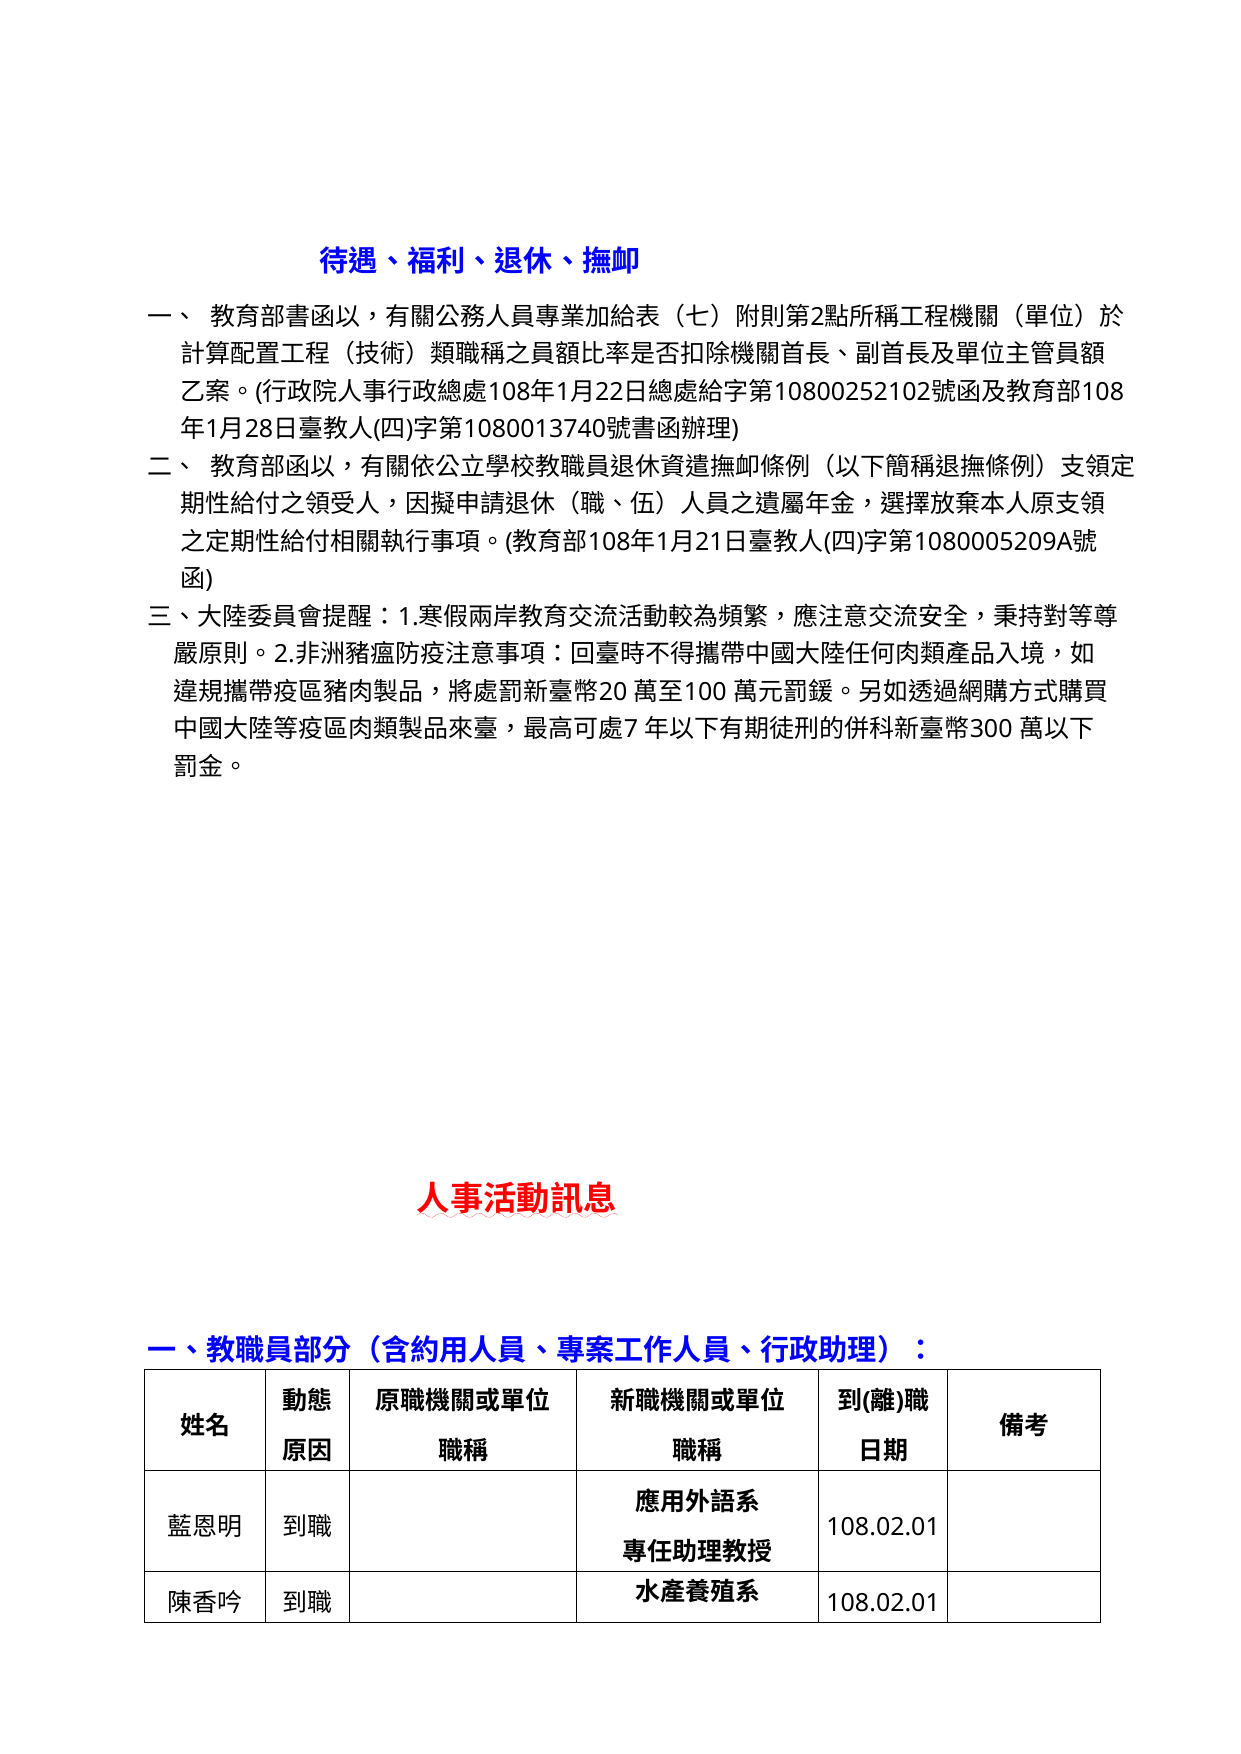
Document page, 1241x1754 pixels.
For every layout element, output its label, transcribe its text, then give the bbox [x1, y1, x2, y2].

text 嚴原則。2.非洲豬瘟防疫注意事項：回臺時不得攜帶中國大陸任何肉類產品入境，如 [148, 633, 1144, 671]
table_cell 108.02.01 [819, 1471, 947, 1571]
table_cell 陳香吟 [145, 1572, 265, 1622]
table_cell 應用外語系 專任助理教授 [577, 1471, 818, 1571]
text 中國大陸等疫區肉類製品來臺，最高可處7 年以下有期徒刑的併科新臺幣300 萬以下 [148, 708, 1144, 746]
text 計算配置工程（技術）類職稱之員額比率是否扣除機關首長、副首長及單位主管員額 [148, 333, 1144, 371]
list 教育部函以，有關依公立學校教職員退休資遣撫卹條例（以下簡稱退撫條例）支領定 [148, 446, 1144, 483]
text 違規攜帶疫區豬肉製品，將處罰新臺幣20 萬至100 萬元罰鍰。另如透過網購方式購買 [148, 671, 1144, 708]
table_header 新職機關或單位 職稱 [577, 1370, 818, 1470]
table_header 動態 原因 [266, 1370, 349, 1470]
text 待遇、福利、退休、撫卹 [160, 221, 1144, 296]
text 之定期性給付相關執行事項。(教育部108年1月21日臺教人(四)字第1080005209A號 [148, 521, 1144, 558]
text 乙案。(行政院人事行政總處108年1月22日總處給字第10800252102號函及教育部108 [148, 371, 1144, 408]
text 人事活動訊息 [148, 1158, 1144, 1233]
table_cell 到職 [266, 1572, 349, 1622]
table_cell 藍恩明 [145, 1471, 265, 1571]
text 年1月28日臺教人(四)字第1080013740號書函辦理) [148, 408, 1144, 446]
table_cell [350, 1471, 576, 1571]
table_header 到(離)職 日期 [819, 1370, 947, 1470]
list 教育部書函以，有關公務人員專業加給表（七）附則第2點所稱工程機關（單位）於 [148, 296, 1144, 333]
table_cell [948, 1471, 1100, 1571]
table_header 原職機關或單位 職稱 [350, 1370, 576, 1470]
table_header 備考 [948, 1370, 1100, 1470]
table_cell 108.02.01 [819, 1572, 947, 1622]
text 期性給付之領受人，因擬申請退休（職、伍）人員之遺屬年金，選擇放棄本人原支領 [148, 483, 1144, 521]
text 三、大陸委員會提醒：1.寒假兩岸教育交流活動較為頻繁，應注意交流安全，秉持對等尊 [148, 596, 1144, 633]
table_header 姓名 [145, 1370, 265, 1470]
table_cell [948, 1572, 1100, 1622]
text 罰金。 [148, 746, 1144, 783]
text 函) [148, 558, 1144, 596]
table_cell 水產養殖系 [577, 1572, 818, 1622]
table_cell 到職 [266, 1471, 349, 1571]
table_cell [350, 1572, 576, 1622]
text 一、教職員部分（含約用人員、專案工作人員、行政助理）： [148, 1327, 1144, 1369]
